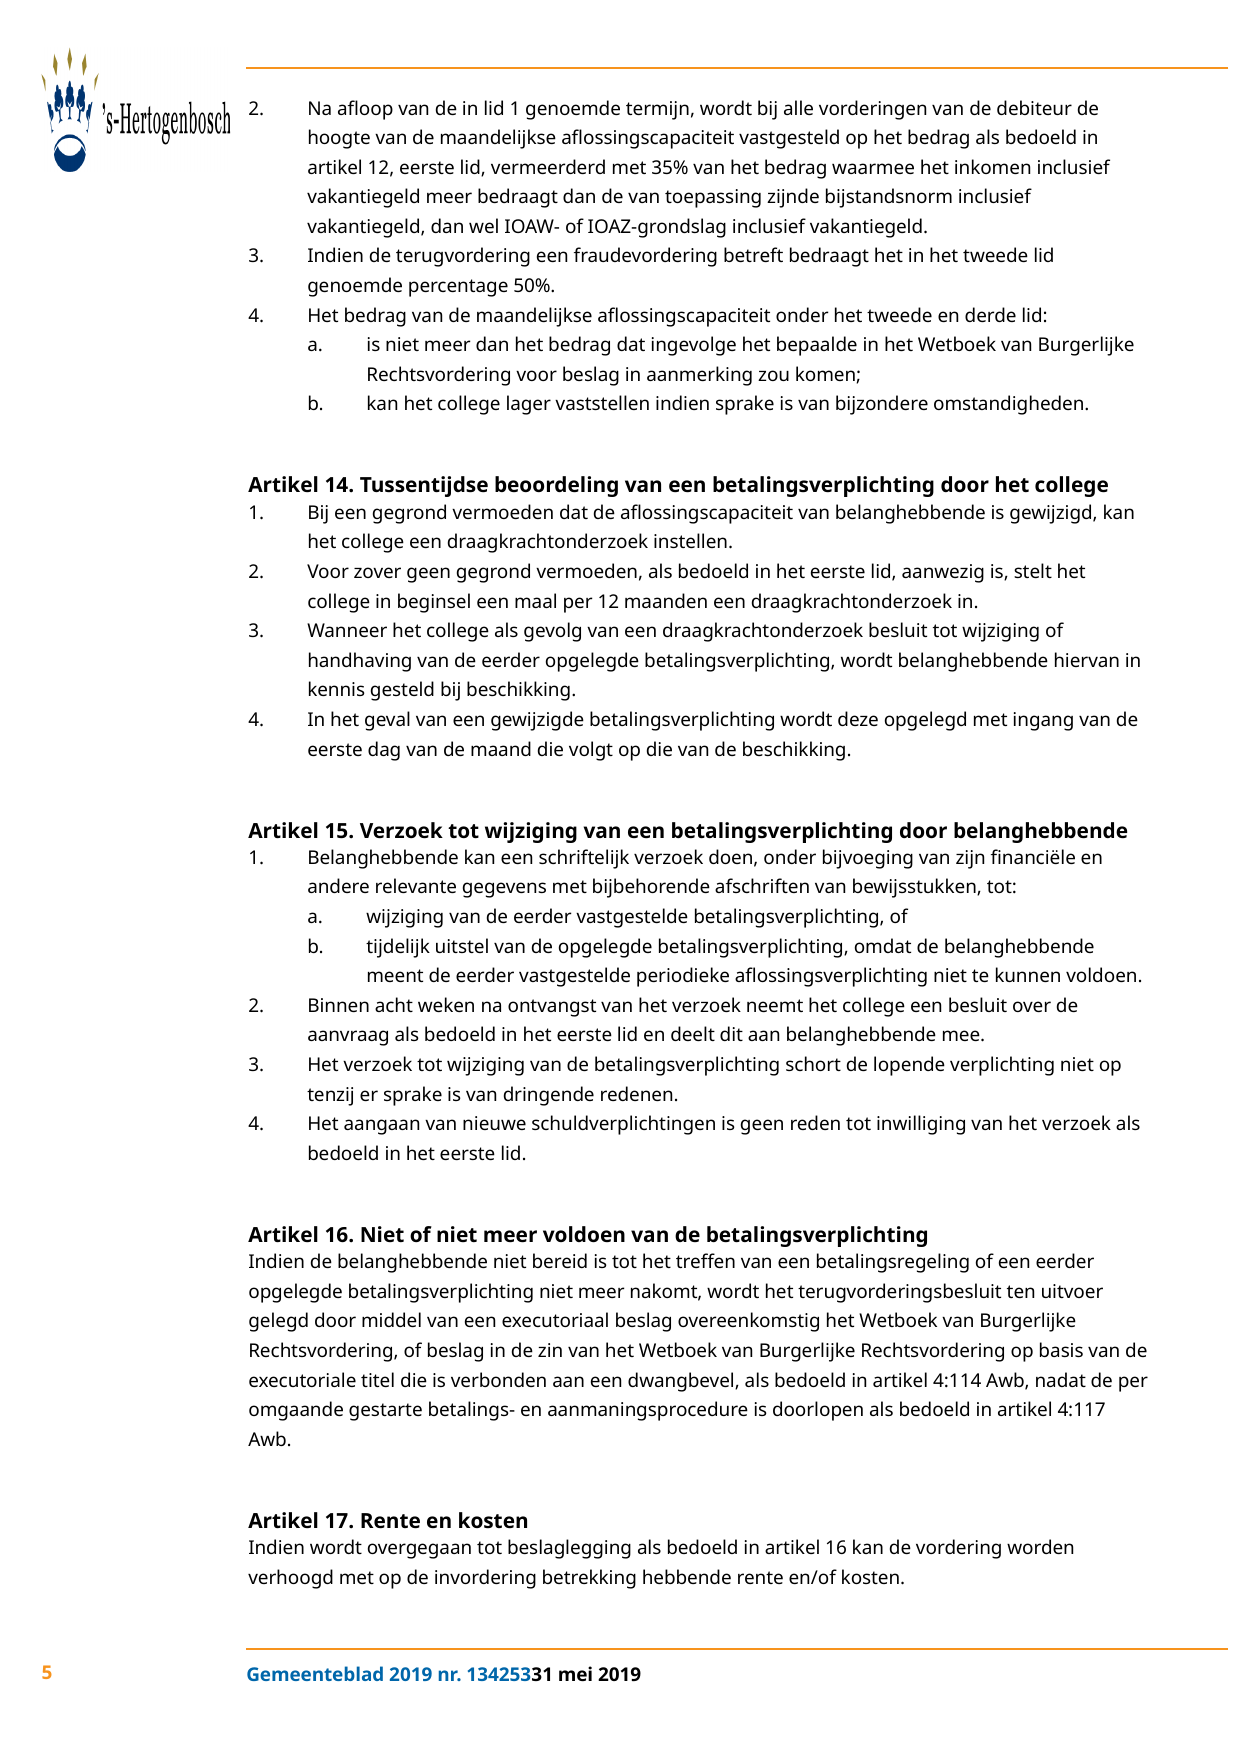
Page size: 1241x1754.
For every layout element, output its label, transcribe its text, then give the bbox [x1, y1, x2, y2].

list Bij een gegrond vermoeden dat de aflossingscapaciteit van belanghebbende is gewijzigd, kan het college een draagkrachtonderzoek instellen. [248, 499, 1152, 554]
list Voor zover geen gegrond vermoeden, als bedoeld in het eerste lid, aanwezig is, stelt het college in beginsel een maal per 12 maanden een draagkrachtonderzoek in. [248, 558, 1152, 613]
list wijziging van de eerder vastgestelde betalingsverplichting, of [307, 903, 1152, 929]
text Artikel 15. Verzoek tot wijziging van een betalingsverplichting door belanghebbende [248, 816, 1152, 844]
list Wanneer het college als gevolg van een draagkrachtonderzoek besluit tot wijziging of handhaving van de eerder opgelegde betalingsverplichting, wordt belanghebbende hiervan in kennis gesteld bij beschikking. [248, 617, 1152, 702]
text Indien wordt overgegaan tot beslaglegging als bedoeld in artikel 16 kan de vordering worden verhoogd met op de invordering betrekking hebbende rente en/of kosten. [248, 1534, 1152, 1590]
list tijdelijk uitstel van de opgelegde betalingsverplichting, omdat de belanghebbende meent de eerder vastgestelde periodieke aflossingsverplichting niet te kunnen voldoen. [307, 933, 1152, 988]
list Belanghebbende kan een schriftelijk verzoek doen, onder bijvoeging van zijn financiële en andere relevante gegevens met bijbehorende afschriften van bewijsstukken, tot: [248, 844, 1152, 899]
list Het bedrag van de maandelijkse aflossingscapaciteit onder het tweede en derde lid: [248, 302, 1152, 328]
text Artikel 14. Tussentijdse beoordeling van een betalingsverplichting door het college [248, 471, 1152, 499]
list Het aangaan van nieuwe schuldverplichtingen is geen reden tot inwilliging van het verzoek als bedoeld in het eerste lid. [248, 1110, 1152, 1166]
list In het geval van een gewijzigde betalingsverplichting wordt deze opgelegd met ingang van de eerste dag van de maand die volgt op die van de beschikking. [248, 706, 1152, 761]
list is niet meer dan het bedrag dat ingevolge het bepaalde in het Wetboek van Burgerlijke Rechtsvordering voor beslag in aanmerking zou komen; [307, 331, 1152, 387]
text Artikel 17. Rente en kosten [248, 1506, 1152, 1534]
text Indien de belanghebbende niet bereid is tot het treffen van een betalingsregeling of een eerder opgelegde betalingsverplichting niet meer nakomt, wordt het terugvorderingsbesluit ten uitvoer gelegd door middel van een executoriaal beslag overeenkomstig het Wetboek van Burgerlijke Rechtsvordering, of beslag in de zin van het Wetboek van Burgerlijke Rechtsvordering op basis van de executoriale titel die is verbonden aan een dwangbevel, als bedoeld in artikel 4:114 Awb, nadat de per omgaande gestarte betalings- en aanmaningsprocedure is doorlopen als bedoeld in artikel 4:117 Awb. [248, 1248, 1152, 1452]
picture [41, 47, 231, 172]
text Artikel 16. Niet of niet meer voldoen van de betalingsverplichting [248, 1220, 1152, 1248]
list Indien de terugvordering een fraudevordering betreft bedraagt het in het tweede lid genoemde percentage 50%. [248, 243, 1152, 298]
list kan het college lager vaststellen indien sprake is van bijzondere omstandigheden. [307, 391, 1152, 416]
list Het verzoek tot wijziging van de betalingsverplichting schort de lopende verplichting niet op tenzij er sprake is van dringende redenen. [248, 1051, 1152, 1107]
list Na afloop van de in lid 1 genoemde termijn, wordt bij alle vorderingen van de debiteur de hoogte van de maandelijkse aflossingscapaciteit vastgesteld op het bedrag als bedoeld in artikel 12, eerste lid, vermeerderd met 35% van het bedrag waarmee het inkomen inclusief vakantiegeld meer bedraagt dan de van toepassing zijnde bijstandsnorm inclusief vakantiegeld, dan wel IOAW- of IOAZ-grondslag inclusief vakantiegeld. [248, 95, 1152, 239]
list Binnen acht weken na ontvangst van het verzoek neemt het college een besluit over de aanvraag als bedoeld in het eerste lid en deelt dit aan belanghebbende mee. [248, 992, 1152, 1047]
